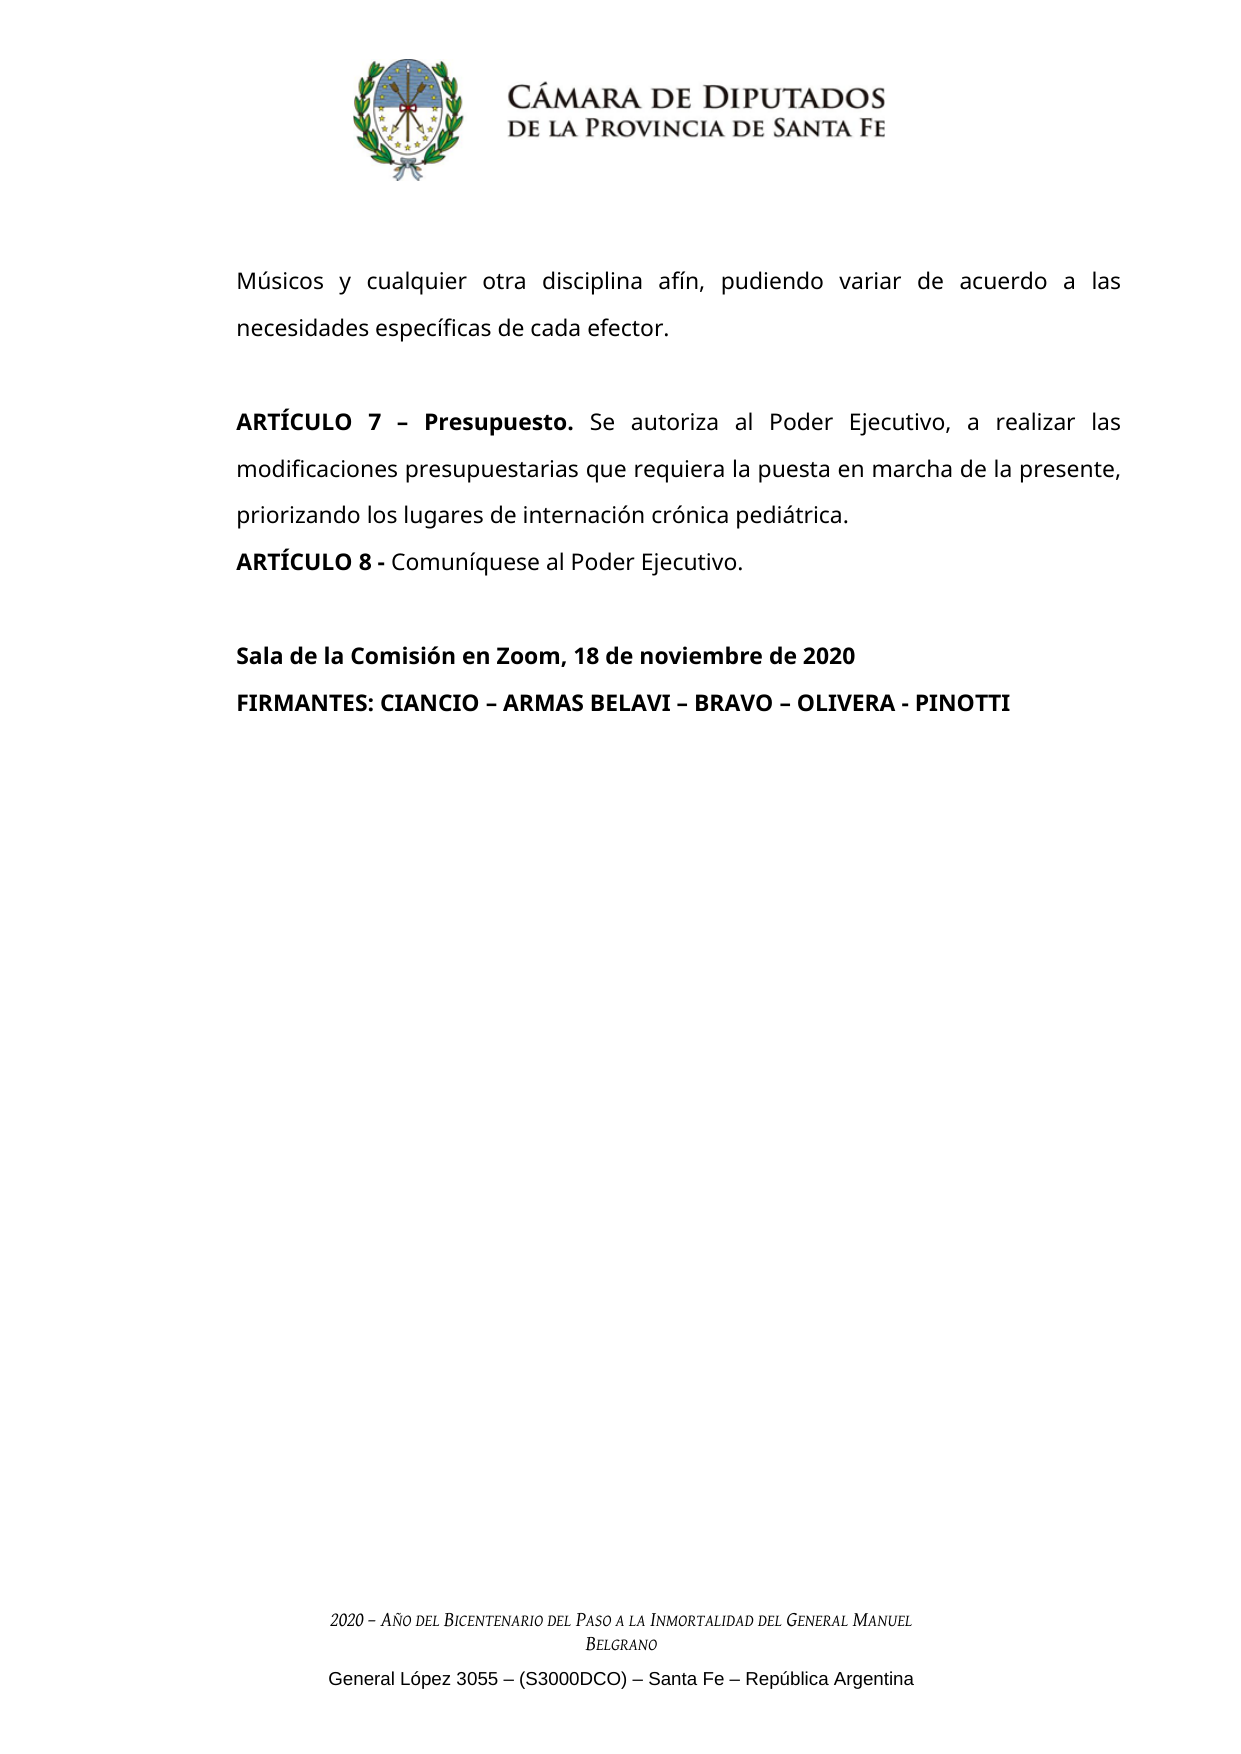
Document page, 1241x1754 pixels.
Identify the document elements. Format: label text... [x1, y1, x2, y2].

text ARTÍCULO 8 - Comuníquese al Poder Ejecutivo. [236, 546, 1122, 577]
text FIRMANTES: CIANCIO – ARMAS BELAVI – BRAVO – OLIVERA - PINOTTI [236, 687, 1122, 718]
text ARTÍCULO 7 – Presupuesto. Se autoriza al Poder Ejecutivo, a realizar las modificaciones presupuestarias que requiera la puesta en marcha de la presente, priorizando los lugares de internación crónica pediátrica. [236, 406, 1122, 531]
text Músicos y cualquier otra disciplina afín, pudiendo variar de acuerdo a las necesidades específicas de cada efector. [236, 265, 1122, 343]
text Sala de la Comisión en Zoom, 18 de noviembre de 2020 [236, 640, 1122, 671]
